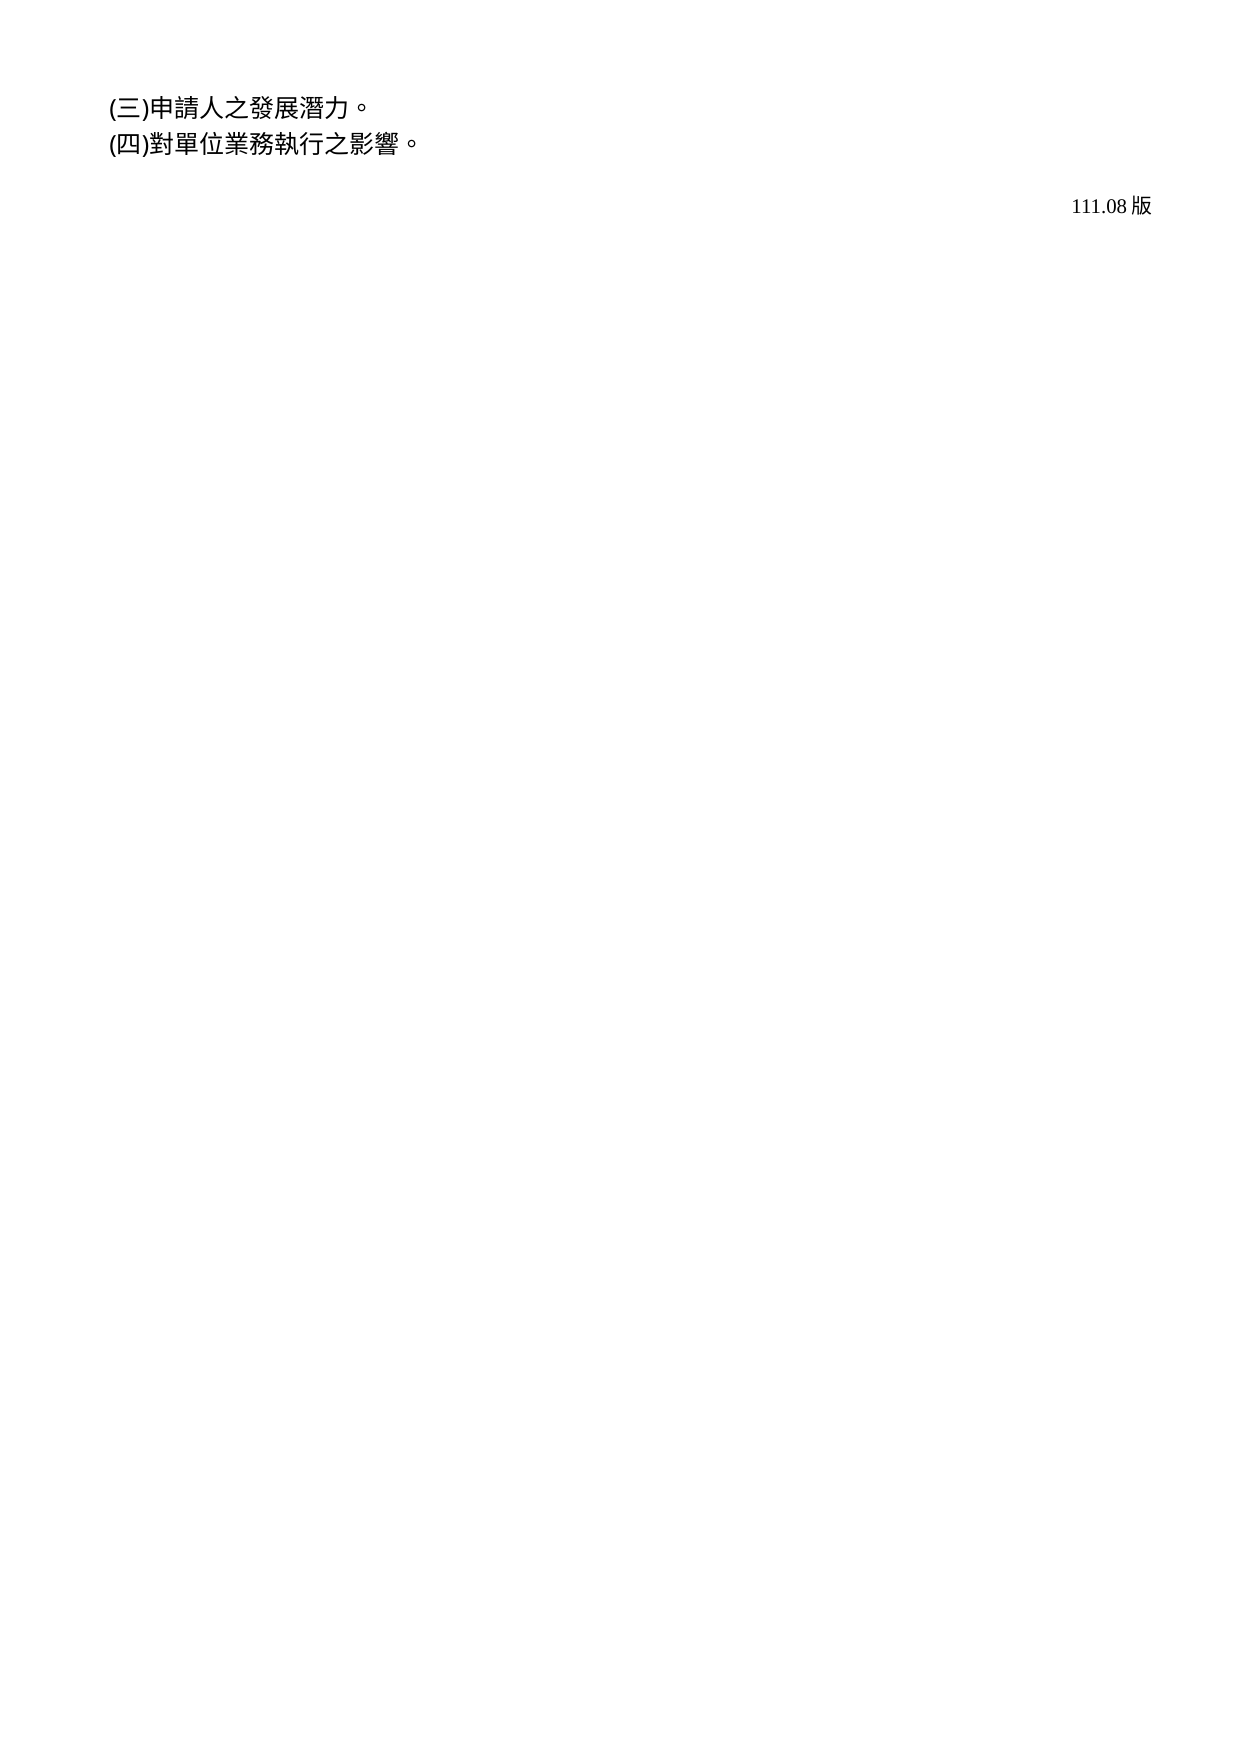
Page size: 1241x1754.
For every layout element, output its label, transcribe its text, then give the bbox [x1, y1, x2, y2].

text (四)對單位業務執行之影響。 [109, 125, 1181, 161]
text (三)申請人之發展潛力。 [109, 89, 1181, 125]
text 111.08版 [1071, 189, 1156, 220]
